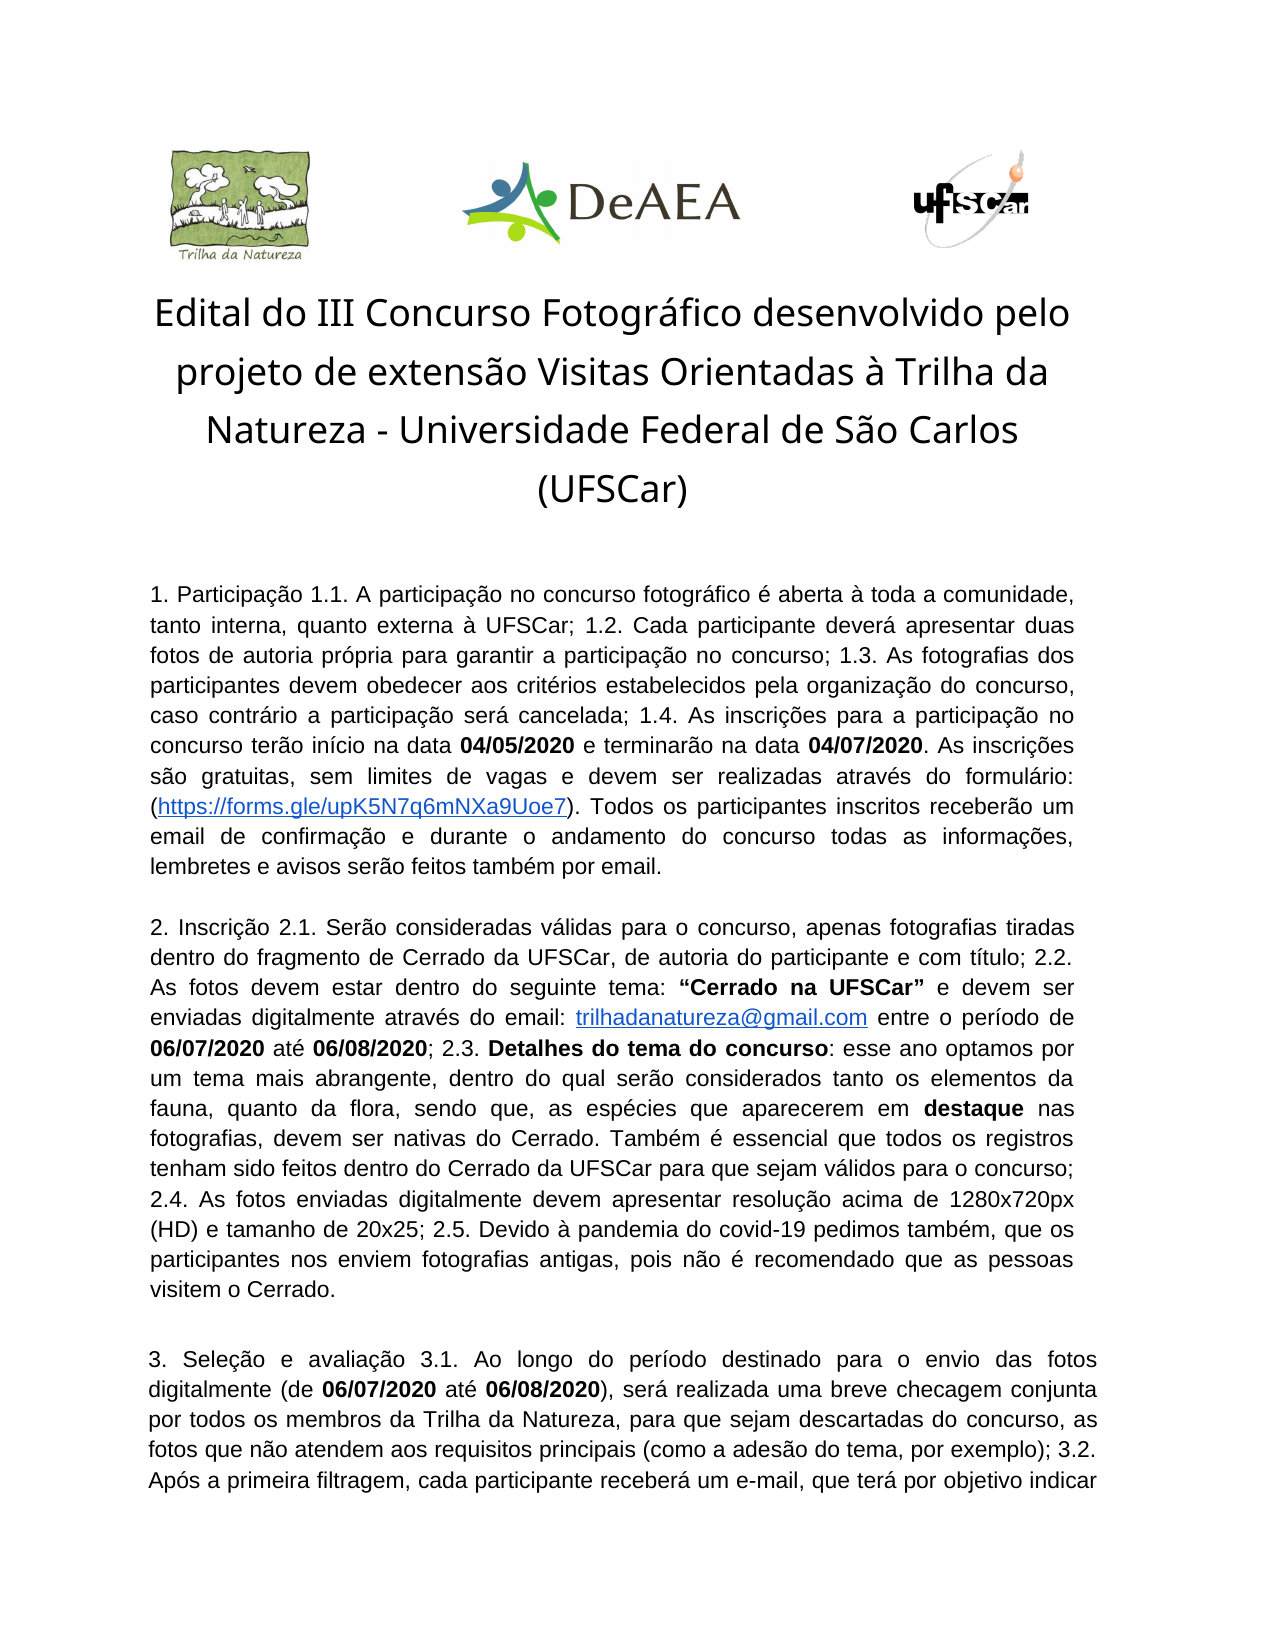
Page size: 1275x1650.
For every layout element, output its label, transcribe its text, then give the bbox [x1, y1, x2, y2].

text Edital do III Concurso Fotográfico desenvolvido pelo projeto de extensão Visitas Orientadas à Trilha da Natureza - Universidade Federal de São Carlos (UFSCar) [150, 286, 1074, 513]
picture [457, 157, 749, 248]
text 2. Inscrição 2.1. Serão consideradas válidas para o concurso, apenas fotografias tiradas dentro do fragmento de Cerrado da UFSCar, de autoria do participante e com título; 2.2. As fotos devem estar dentro do seguinte tema: “Cerrado na UFSCar” e devem ser enviadas digitalmente através do email: trilhadanatureza@gmail.com entre o período de 06/07/2020 até 06/08/2020; 2.3. Detalhes do tema do concurso: esse ano optamos por um tema mais abrangente, dentro do qual serão considerados tanto os elementos da fauna, quanto da flora, sendo que, as espécies que aparecerem em destaque nas fotografias, devem ser nativas do Cerrado. Também é essencial que todos os registros tenham sido feitos dentro do Cerrado da UFSCar para que sejam válidos para o concurso; 2.4. As fotos enviadas digitalmente devem apresentar resolução acima de 1280x720px (HD) e tamanho de 20x25; 2.5. Devido à pandemia do covid-19 pedimos também, que os participantes nos enviem fotografias antigas, pois não é recomendado que as pessoas visitem o Cerrado. [150, 914, 1074, 1302]
text 1. Participação 1.1. A participação no concurso fotográfico é aberta à toda a comunidade, tanto interna, quanto externa à UFSCar; 1.2. Cada participante deverá apresentar duas fotos de autoria própria para garantir a participação no concurso; 1.3. As fotografias dos participantes devem obedecer aos critérios estabelecidos pela organização do concurso, caso contrário a participação será cancelada; 1.4. As inscrições para a participação no concurso terão início na data 04/05/2020 e terminarão na data 04/07/2020. As inscrições são gratuitas, sem limites de vagas e devem ser realizadas através do formulário: (https://forms.gle/upK5N7q6mNXa9Uoe7). Todos os participantes inscritos receberão um email de confirmação e durante o andamento do concurso todas as informações, lembretes e avisos serão feitos também por email. [150, 581, 1074, 879]
picture [914, 150, 1029, 248]
picture [168, 150, 312, 262]
text 3. Seleção e avaliação 3.1. Ao longo do período destinado para o envio das fotos digitalmente (de 06/07/2020 até 06/08/2020), será realizada uma breve checagem conjunta por todos os membros da Trilha da Natureza, para que sejam descartadas do concurso, as fotos que não atendem aos requisitos principais (como a adesão do tema, por exemplo); 3.2. Após a primeira filtragem, cada participante receberá um e-mail, que terá por objetivo indicar [148, 1346, 1098, 1493]
